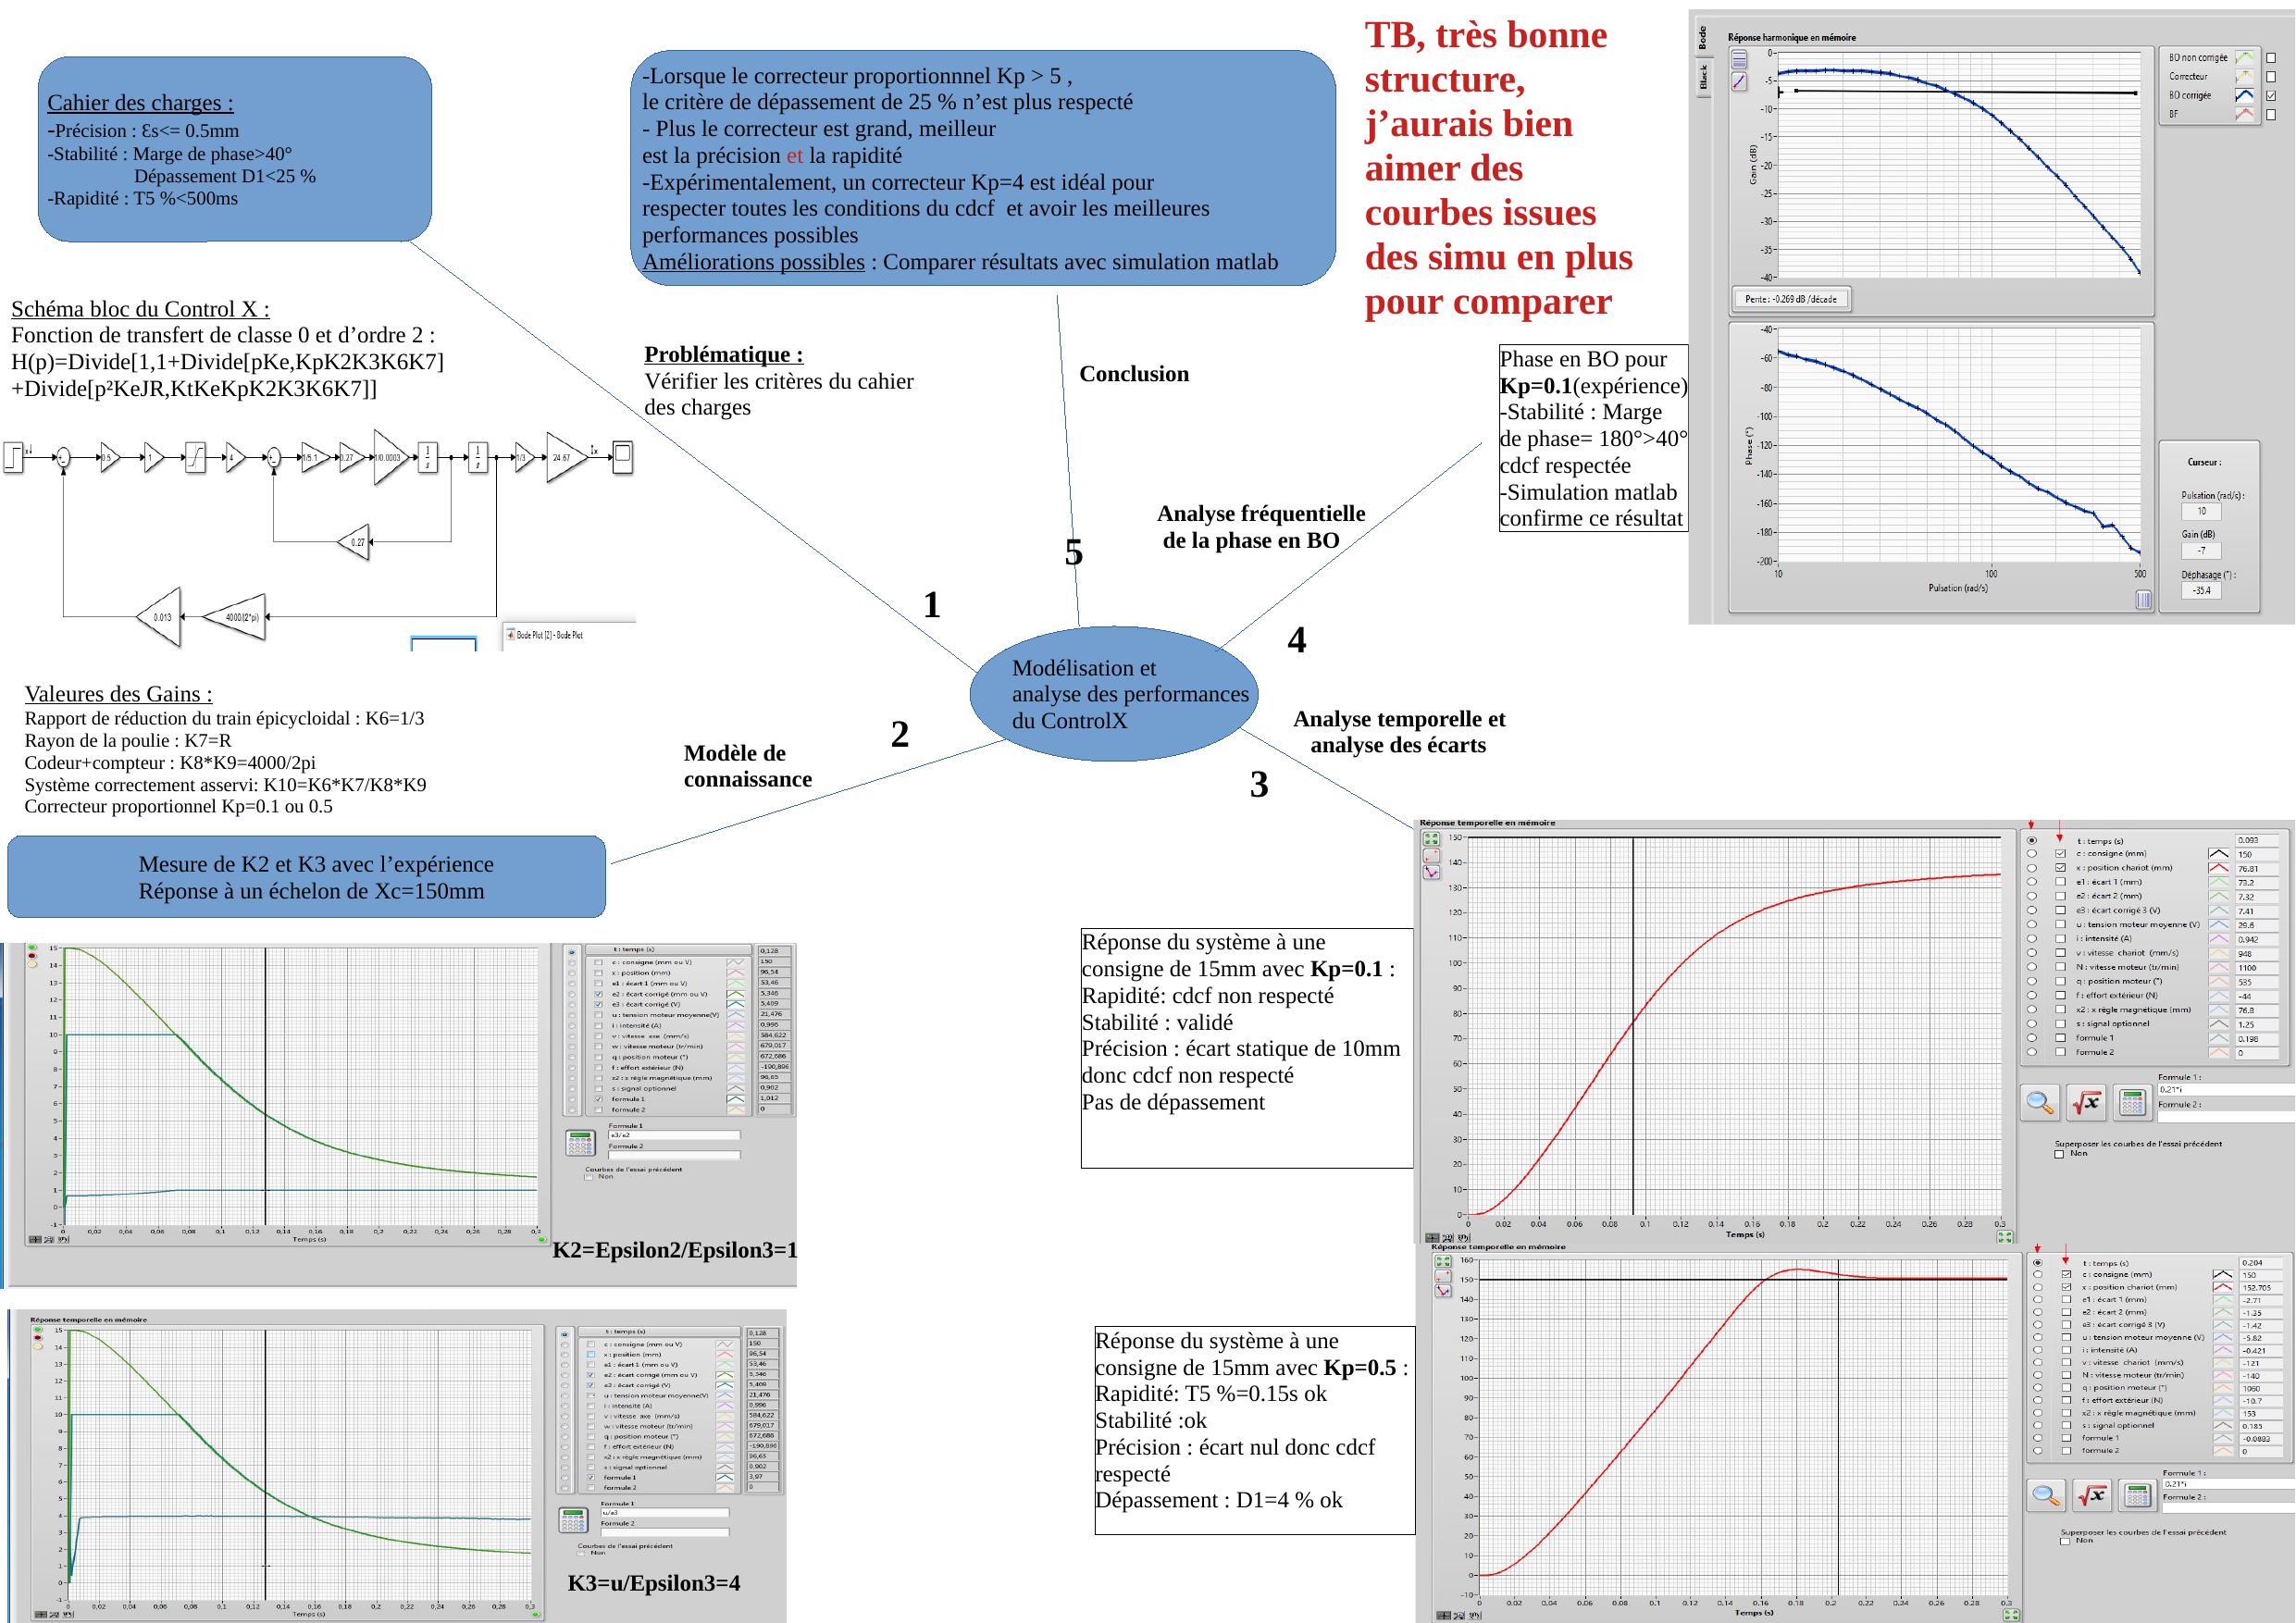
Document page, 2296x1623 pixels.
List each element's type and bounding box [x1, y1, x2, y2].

picture [0, 943, 798, 1289]
picture [1413, 820, 2296, 1623]
picture [6, 1309, 787, 1623]
picture [0, 420, 637, 651]
picture [1688, 9, 2296, 625]
